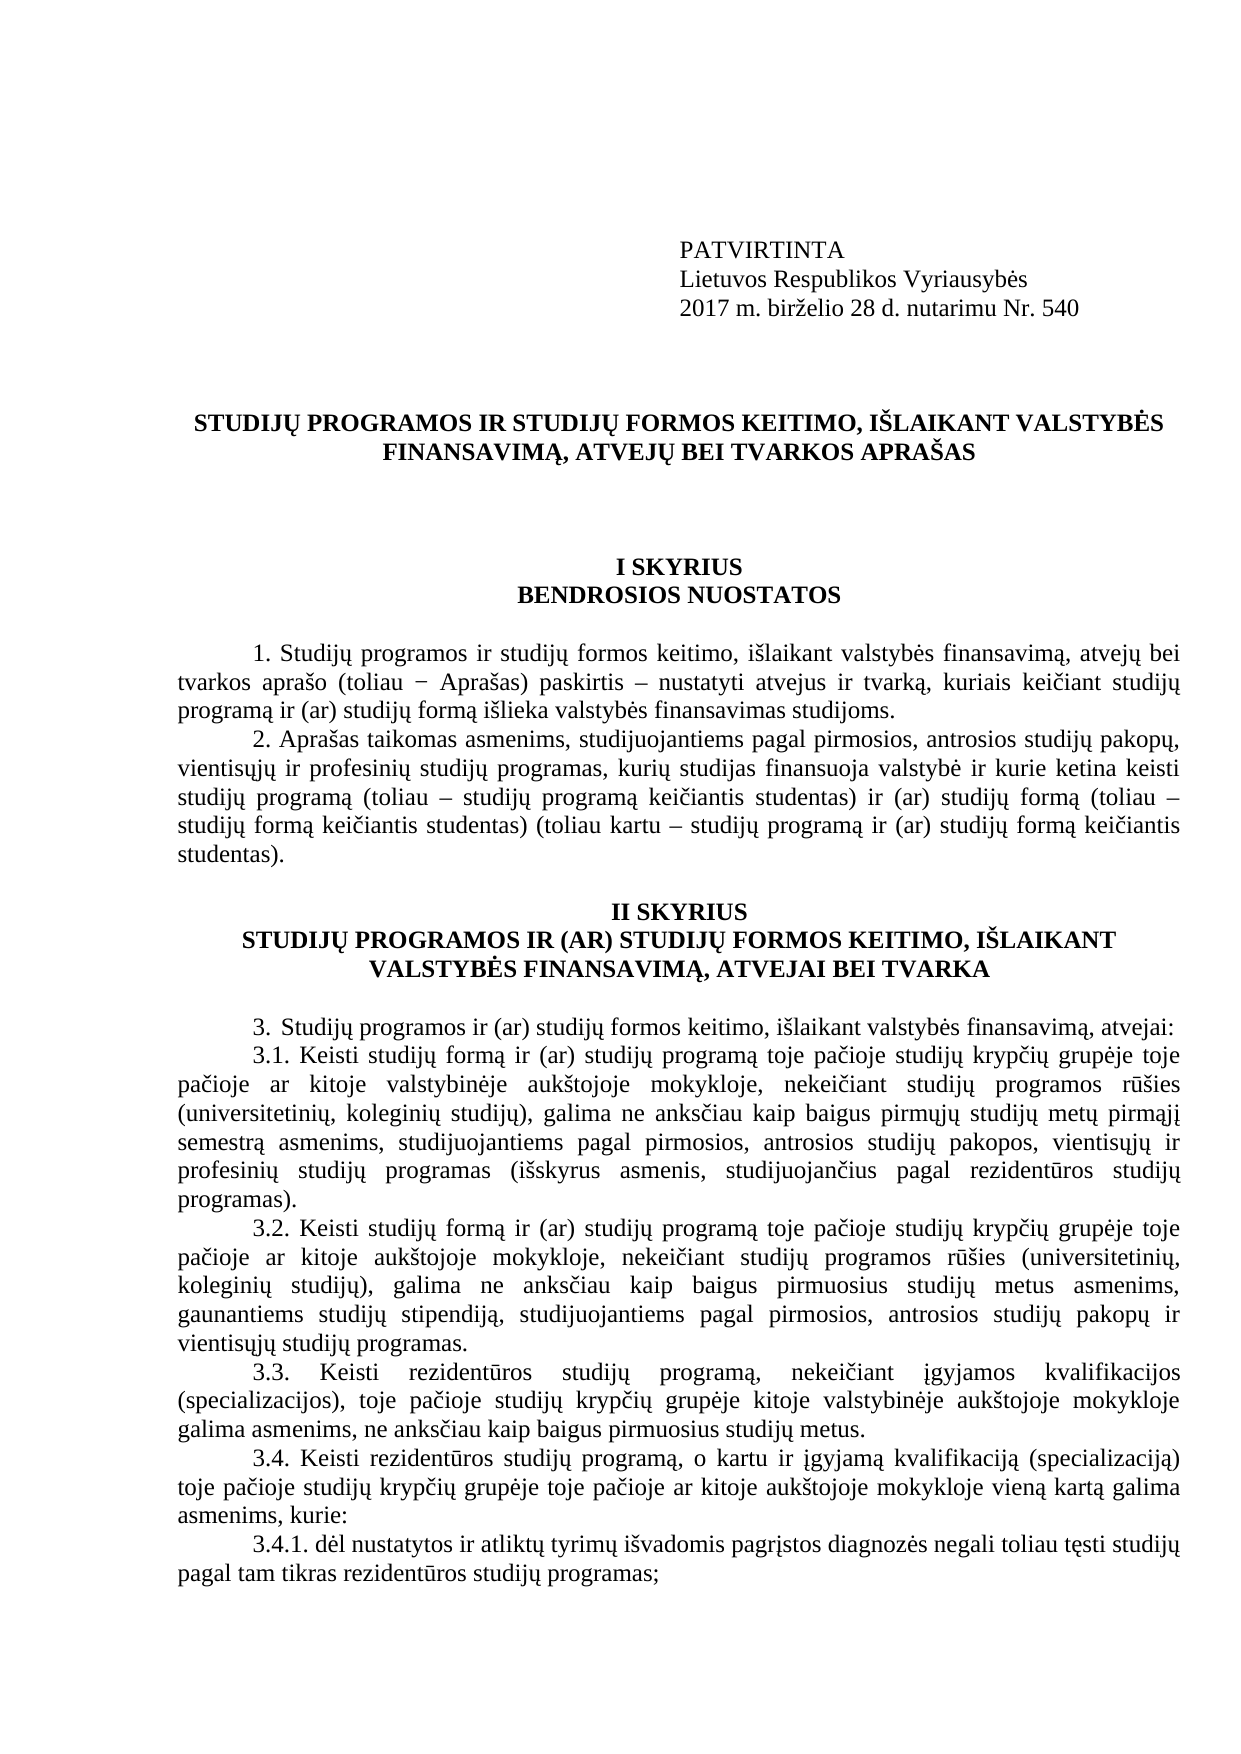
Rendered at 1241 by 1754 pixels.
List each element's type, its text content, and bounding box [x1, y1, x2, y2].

text 3. Studijų programos ir (ar) studijų formos keitimo, išlaikant valstybės finansavimą, atvejai: [177, 1012, 1181, 1040]
text 1. Studijų programos ir studijų formos keitimo, išlaikant valstybės finansavimą, atvejų bei tvarkos aprašo (toliau − Aprašas) paskirtis – nustatyti atvejus ir tvarką, kuriais keičiant studijų programą ir (ar) studijų formą išlieka valstybės finansavimas studijoms. [177, 638, 1181, 724]
text 3.4. Keisti rezidentūros studijų programą, o kartu ir įgyjamą kvalifikaciją (specializaciją) toje pačioje studijų krypčių grupėje toje pačioje ar kitoje aukštojoje mokykloje vieną kartą galima asmenims, kurie: [177, 1443, 1181, 1529]
text 3.2. Keisti studijų formą ir (ar) studijų programą toje pačioje studijų krypčių grupėje toje pačioje ar kitoje aukštojoje mokykloje, nekeičiant studijų programos rūšies (universitetinių, koleginių studijų), galima ne anksčiau kaip baigus pirmuosius studijų metus asmenims, gaunantiems studijų stipendiją, studijuojantiems pagal pirmosios, antrosios studijų pakopų ir vientisųjų studijų programas. [177, 1213, 1181, 1357]
text 3.1. Keisti studijų formą ir (ar) studijų programą toje pačioje studijų krypčių grupėje toje pačioje ar kitoje valstybinėje aukštojoje mokykloje, nekeičiant studijų programos rūšies (universitetinių, koleginių studijų), galima ne anksčiau kaip baigus pirmųjų studijų metų pirmąjį semestrą asmenims, studijuojantiems pagal pirmosios, antrosios studijų pakopos, vientisųjų ir profesinių studijų programas (išskyrus asmenis, studijuojančius pagal rezidentūros studijų programas). [177, 1040, 1181, 1213]
text BENDROSIOS NUOSTATOS [177, 580, 1181, 609]
text STUDIJŲ PROGRAMOS IR (AR) STUDIJŲ FORMOS KEITIMO, IŠLAIKANT VALSTYBĖS FINANSAVIMĄ, ATVEJAI BEI TVARKA [177, 925, 1181, 983]
text II SKYRIUS [177, 897, 1181, 925]
text 3.4.1. dėl nustatytos ir atliktų tyrimų išvadomis pagrįstos diagnozės negali toliau tęsti studijų pagal tam tikras rezidentūros studijų programas; [177, 1529, 1181, 1587]
text 2. Aprašas taikomas asmenims, studijuojantiems pagal pirmosios, antrosios studijų pakopų, vientisųjų ir profesinių studijų programas, kurių studijas finansuoja valstybė ir kurie ketina keisti studijų programą (toliau – studijų programą keičiantis studentas) ir (ar) studijų formą (toliau – studijų formą keičiantis studentas) (toliau kartu – studijų programą ir (ar) studijų formą keičiantis studentas). [177, 724, 1181, 868]
text 3.3. Keisti rezidentūros studijų programą, nekeičiant įgyjamos kvalifikacijos (specializacijos), toje pačioje studijų krypčių grupėje kitoje valstybinėje aukštojoje mokykloje galima asmenims, ne anksčiau kaip baigus pirmuosius studijų metus. [177, 1357, 1181, 1443]
text PATVIRTINTA Lietuvos Respublikos Vyriausybės 2017 m. birželio 28 d. nutarimu Nr. 540 [679, 235, 1181, 322]
text STUDIJŲ PROGRAMOS IR STUDIJŲ FORMOS KEITIMO, IŠLAIKANT VALSTYBĖS FINANSAVIMĄ, ATVEJŲ BEI TVARKOS APRAŠAS [177, 408, 1181, 465]
text I SKYRIUS [177, 552, 1181, 580]
